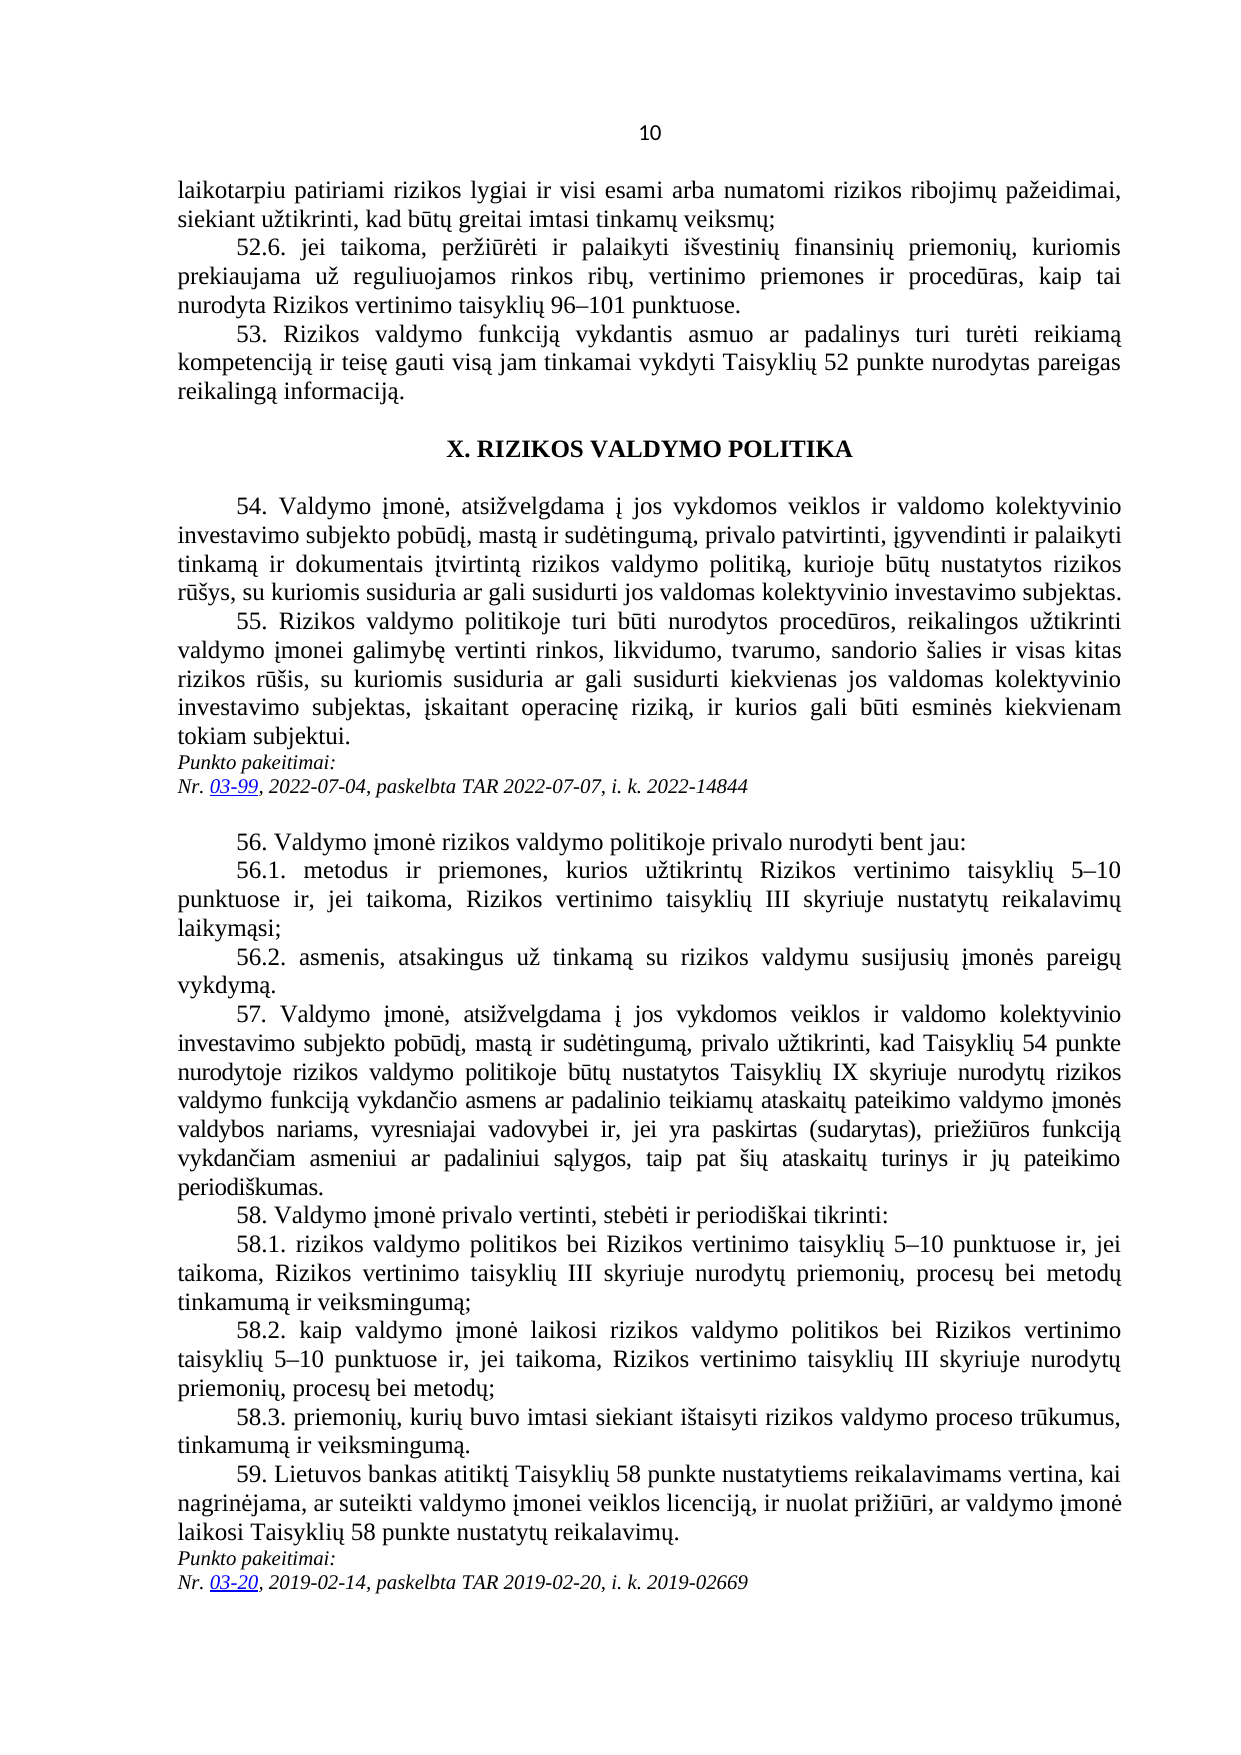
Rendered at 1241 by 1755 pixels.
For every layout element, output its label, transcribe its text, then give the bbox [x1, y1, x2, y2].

text 58. Valdymo įmonė privalo vertinti, stebėti ir periodiškai tikrinti: [177, 1201, 1122, 1229]
text 56.1. metodus ir priemones, kurios užtikrintų Rizikos vertinimo taisyklių 5–10 punktuose ir, jei taikoma, Rizikos vertinimo taisyklių III skyriuje nustatytų reikalavimų laikymąsi; [177, 856, 1122, 942]
text laikotarpiu patiriami rizikos lygiai ir visi esami arba numatomi rizikos ribojimų pažeidimai, siekiant užtikrinti, kad būtų greitai imtasi tinkamų veiksmų; [177, 175, 1122, 232]
text Nr. 03-99, 2022-07-04, paskelbta TAR 2022-07-07, i. k. 2022-14844 [177, 774, 1122, 798]
text 53. Rizikos valdymo funkciją vykdantis asmuo ar padalinys turi turėti reikiamą kompetenciją ir teisę gauti visą jam tinkamai vykdyti Taisyklių 52 punkte nurodytas pareigas reikalingą informaciją. [177, 319, 1122, 405]
text Punkto pakeitimai: [177, 1546, 1122, 1569]
text 56. Valdymo įmonė rizikos valdymo politikoje privalo nurodyti bent jau: [177, 827, 1122, 856]
text 55. Rizikos valdymo politikoje turi būti nurodytos procedūros, reikalingos užtikrinti valdymo įmonei galimybę vertinti rinkos, likvidumo, tvarumo, sandorio šalies ir visas kitas rizikos rūšis, su kuriomis susiduria ar gali susidurti kiekvienas jos valdomas kolektyvinio investavimo subjektas, įskaitant operacinę riziką, ir kurios gali būti esminės kiekvienam tokiam subjektui. [177, 606, 1122, 750]
text 59. Lietuvos bankas atitiktį Taisyklių 58 punkte nustatytiems reikalavimams vertina, kai nagrinėjama, ar suteikti valdymo įmonei veiklos licenciją, ir nuolat prižiūri, ar valdymo įmonė laikosi Taisyklių 58 punkte nustatytų reikalavimų. [177, 1459, 1122, 1546]
text 56.2. asmenis, atsakingus už tinkamą su rizikos valdymu susijusių įmonės pareigų vykdymą. [177, 942, 1122, 999]
text X. RIZIKOS VALDYMO POLITIKA [177, 434, 1122, 462]
text 58.2. kaip valdymo įmonė laikosi rizikos valdymo politikos bei Rizikos vertinimo taisyklių 5–10 punktuose ir, jei taikoma, Rizikos vertinimo taisyklių III skyriuje nurodytų priemonių, procesų bei metodų; [177, 1316, 1122, 1402]
text 54. Valdymo įmonė, atsižvelgdama į jos vykdomos veiklos ir valdomo kolektyvinio investavimo subjekto pobūdį, mastą ir sudėtingumą, privalo patvirtinti, įgyvendinti ir palaikyti tinkamą ir dokumentais įtvirtintą rizikos valdymo politiką, kurioje būtų nustatytos rizikos rūšys, su kuriomis susiduria ar gali susidurti jos valdomas kolektyvinio investavimo subjektas. [177, 491, 1122, 606]
text 58.1. rizikos valdymo politikos bei Rizikos vertinimo taisyklių 5–10 punktuose ir, jei taikoma, Rizikos vertinimo taisyklių III skyriuje nurodytų priemonių, procesų bei metodų tinkamumą ir veiksmingumą; [177, 1229, 1122, 1316]
text 58.3. priemonių, kurių buvo imtasi siekiant ištaisyti rizikos valdymo proceso trūkumus, tinkamumą ir veiksmingumą. [177, 1402, 1122, 1459]
text Punkto pakeitimai: [177, 750, 1122, 774]
text Nr. 03-20, 2019-02-14, paskelbta TAR 2019-02-20, i. k. 2019-02669 [177, 1569, 1122, 1594]
text 57. Valdymo įmonė, atsižvelgdama į jos vykdomos veiklos ir valdomo kolektyvinio investavimo subjekto pobūdį, mastą ir sudėtingumą, privalo užtikrinti, kad Taisyklių 54 punkte nurodytoje rizikos valdymo politikoje būtų nustatytos Taisyklių IX skyriuje nurodytų rizikos valdymo funkciją vykdančio asmens ar padalinio teikiamų ataskaitų pateikimo valdymo įmonės valdybos nariams, vyresniajai vadovybei ir, jei yra paskirtas (sudarytas), priežiūros funkciją vykdančiam asmeniui ar padaliniui sąlygos, taip pat šių ataskaitų turinys ir jų pateikimo periodiškumas. [177, 999, 1122, 1201]
text 52.6. jei taikoma, peržiūrėti ir palaikyti išvestinių finansinių priemonių, kuriomis prekiaujama už reguliuojamos rinkos ribų, vertinimo priemones ir procedūras, kaip tai nurodyta Rizikos vertinimo taisyklių 96–101 punktuose. [177, 232, 1122, 319]
